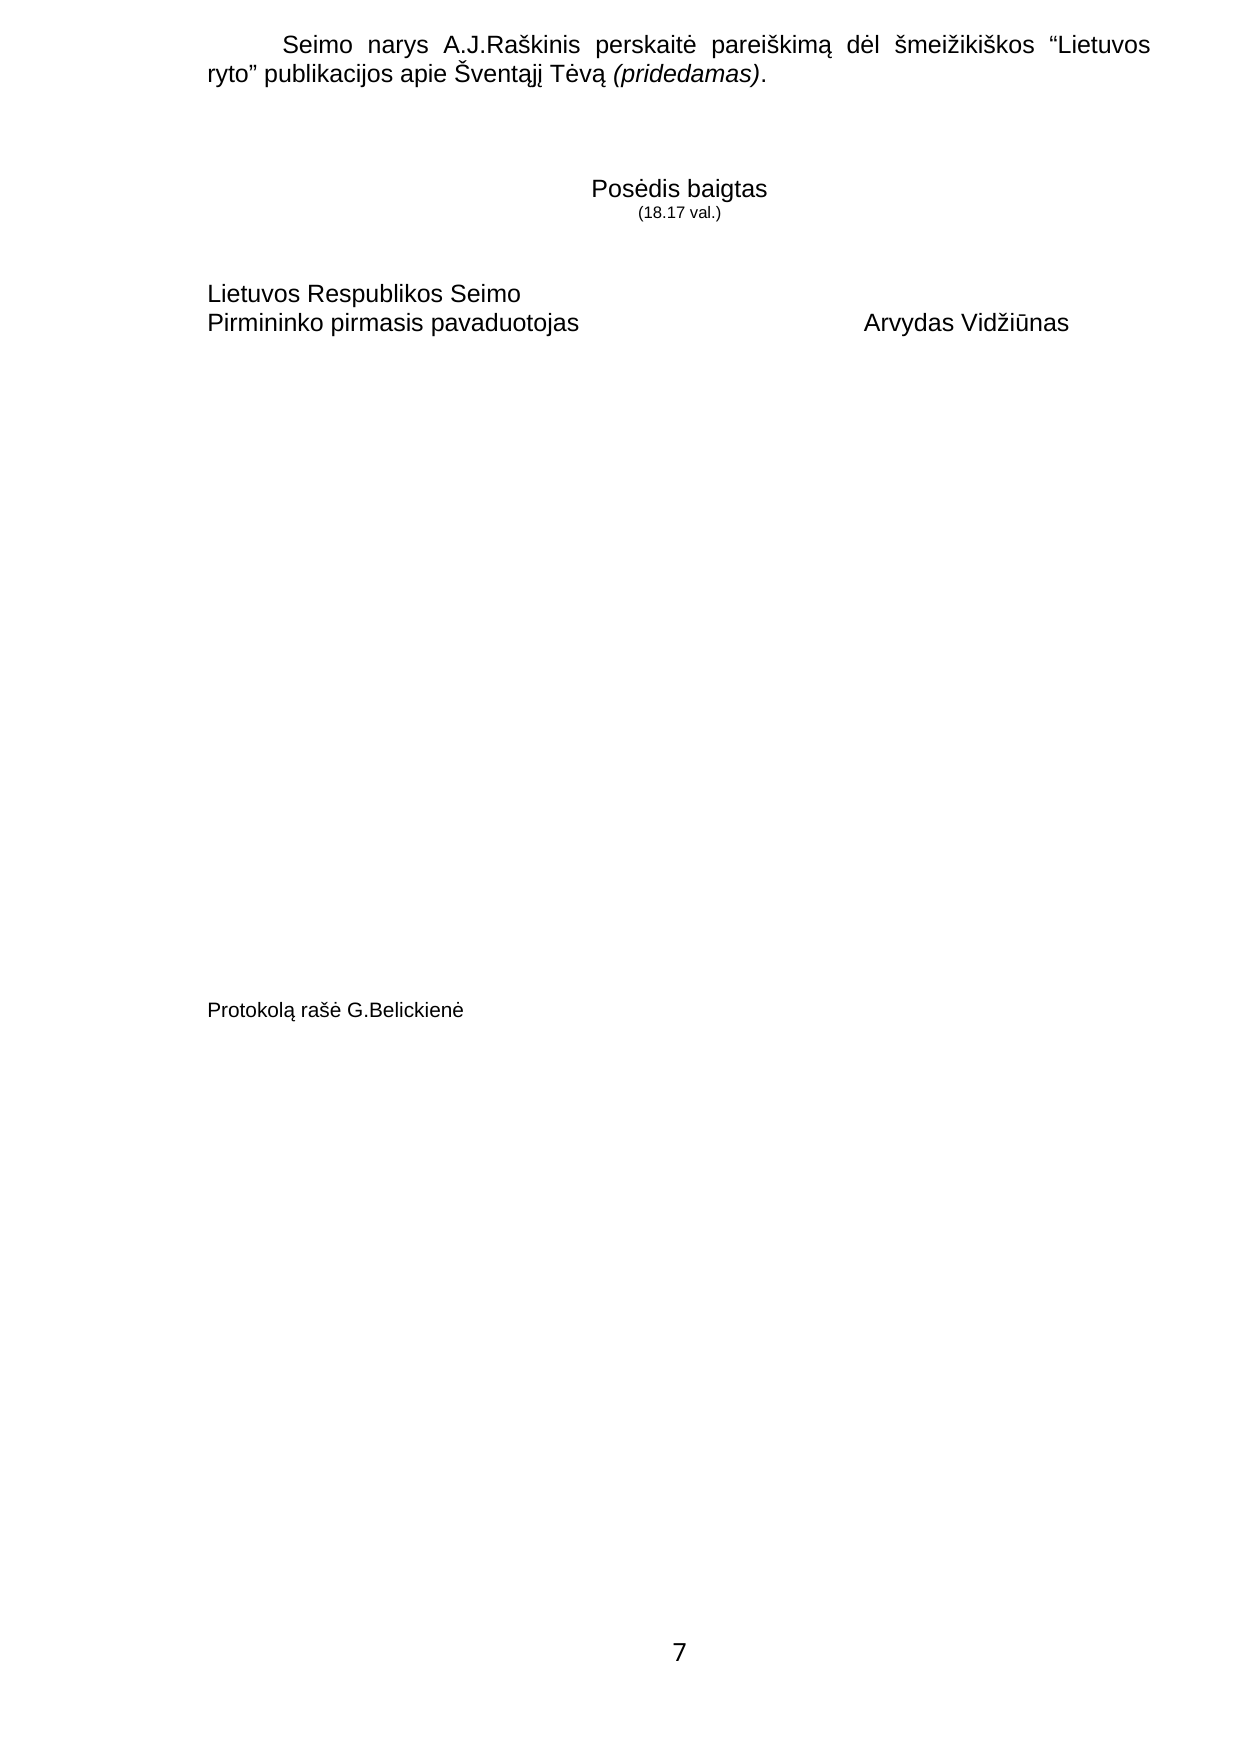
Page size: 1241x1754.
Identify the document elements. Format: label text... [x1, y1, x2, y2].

text Seimo narys A.J.Raškinis perskaitė pareiškimą dėl šmeižikiškos “Lietuvos ryto” publikacijos apie Šventąjį Tėvą (pridedamas). [207, 30, 1152, 87]
text Pirmininko pirmasis pavaduotojas Arvydas Vidžiūnas [207, 308, 1152, 337]
text (18.17 val.) [207, 202, 1152, 222]
text Posėdis baigtas [207, 174, 1152, 202]
text Lietuvos Respublikos Seimo [207, 279, 1152, 308]
text Protokolą rašė G.Belickienė [207, 998, 1152, 1022]
